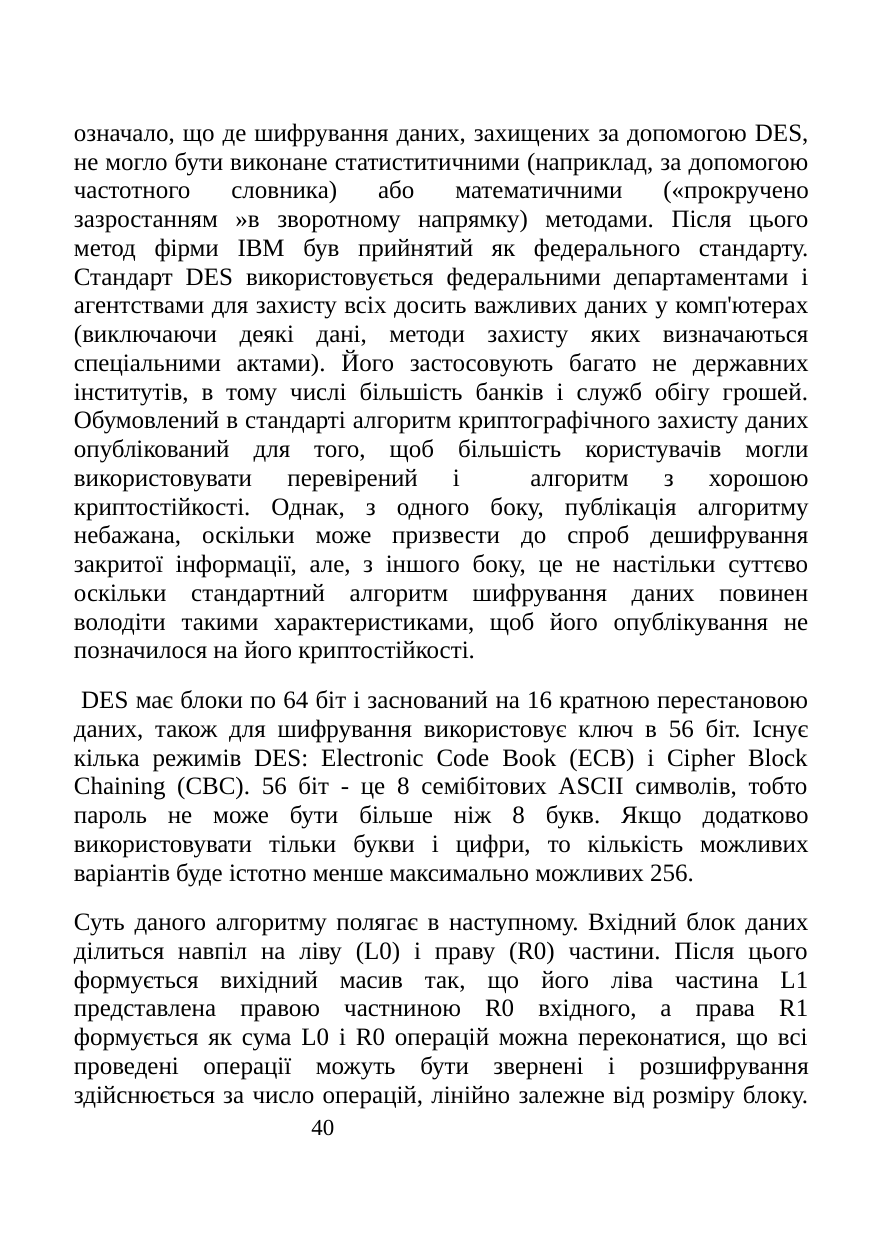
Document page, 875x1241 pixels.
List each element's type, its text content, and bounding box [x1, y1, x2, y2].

text Суть даного алгоритму полягає в наступному. Вхідний блок даних ділиться навпіл на ліву (L0) і праву (R0) частини. Після цього формується вихідний масив так, що його ліва частина L1 представлена ​​правою частниною R0 вхідного, а права R1 формується як сума L0 і R0 операцій можна переконатися, що всі проведені операції можуть бути звернені і розшифрування здійснюється за число операцій, лінійно залежне від розміру блоку. [74, 907, 809, 1108]
text DES має блоки по 64 біт і заснований на 16 кратною перестановою даних, також для шифрування використовує ключ в 56 біт. Існує кілька режимів DES: Electronic Code Book (ECB) і Cipher Block Chaining (CBC). 56 біт - це 8 семібітових ASCII символів, тобто пароль не може бути більше ніж 8 букв. Якщо додатково використовувати тільки букви і цифри, то кількість можливих варіантів буде істотно менше максимально можливих 256. [74, 685, 809, 886]
text означало, що де шифрування даних, захищених за допомогою DES, не могло бути виконане статиститичними (наприклад, за допомогою частотного словника) або математичними («прокручено зазростанням »в зворотному напрямку) методами. Після цього метод фірми IBM був прийнятий як федерального стандарту. Стандарт DES використовується федеральними департаментами і агентствами для захисту всіх досить важливих даних у комп'ютерах (виключаючи деякі дані, методи захисту яких визначаються спеціальними актами). Його застосовують багато не державних інститутів, в тому числі більшість банків і служб обігу грошей. Обумовлений в стандарті алгоритм криптографічного захисту даних опублікований для того, щоб більшість користувачів могли використовувати перевірений і алгоритм з хорошою криптостійкості. Однак, з одного боку, публікація алгоритму небажана, оскільки може призвести до спроб дешифрування закритої інформації, але, з іншого боку, це не настільки суттєво оскільки стандартний алгоритм шифрування даних повинен володіти такими характеристиками, щоб його опублікування не позначилося на його криптостійкості. [74, 118, 809, 664]
